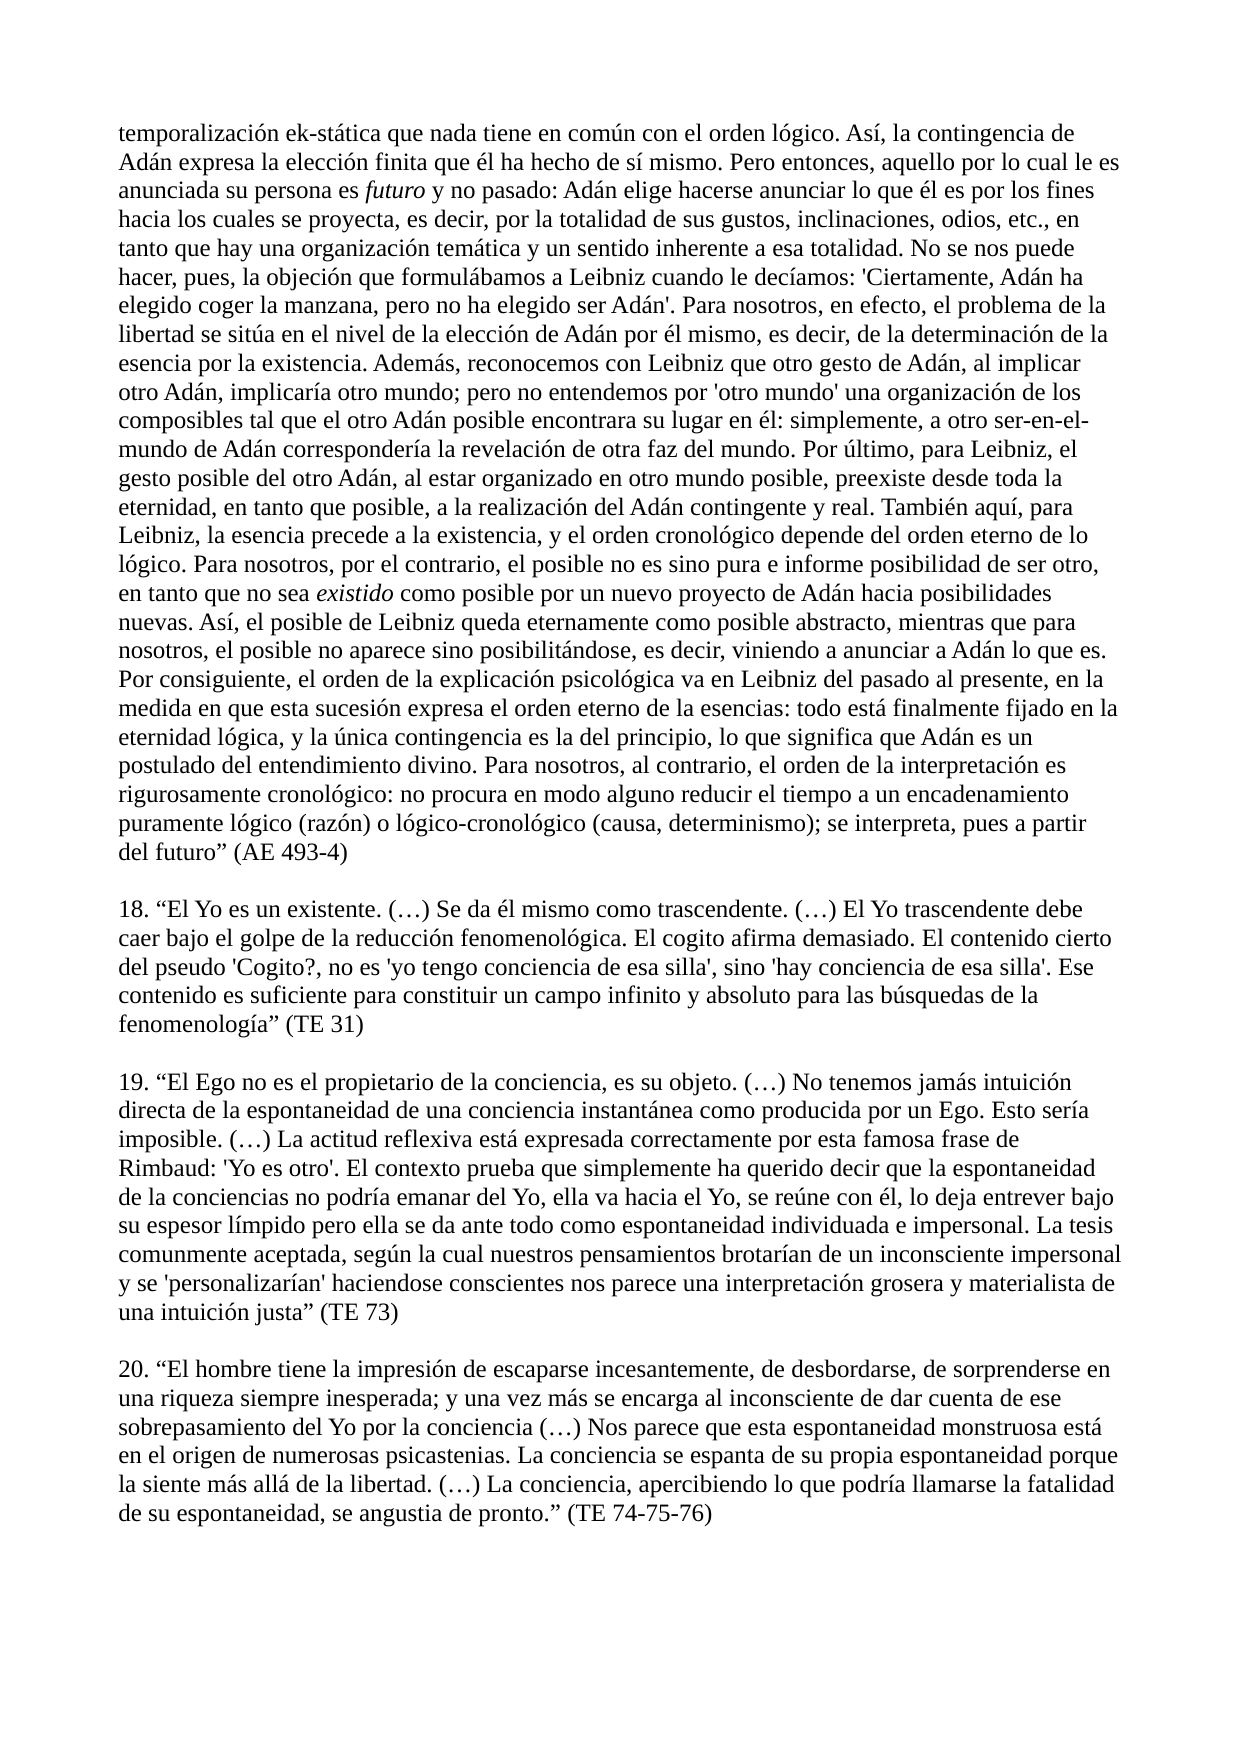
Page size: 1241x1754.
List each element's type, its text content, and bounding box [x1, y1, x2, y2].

text 20. “El hombre tiene la impresión de escaparse incesantemente, de desbordarse, de sorprenderse en una riqueza siempre inesperada; y una vez más se encarga al inconsciente de dar cuenta de ese sobrepasamiento del Yo por la conciencia (…) Nos parece que esta espontaneidad monstruosa está en el origen de numerosas psicastenias. La conciencia se espanta de su propia espontaneidad porque la siente más allá de la libertad. (…) La conciencia, apercibiendo lo que podría llamarse la fatalidad de su espontaneidad, se angustia de pronto.” (TE 74-75-76) [118, 1354, 1122, 1527]
text temporalización ek-stática que nada tiene en común con el orden lógico. Así, la contingencia de Adán expresa la elección finita que él ha hecho de sí mismo. Pero entonces, aquello por lo cual le es anunciada su persona es futuro y no pasado: Adán elige hacerse anunciar lo que él es por los fines hacia los cuales se proyecta, es decir, por la totalidad de sus gustos, inclinaciones, odios, etc., en tanto que hay una organización temática y un sentido inherente a esa totalidad. No se nos puede hacer, pues, la objeción que formulábamos a Leibniz cuando le decíamos: 'Ciertamente, Adán ha elegido coger la manzana, pero no ha elegido ser Adán'. Para nosotros, en efecto, el problema de la libertad se sitúa en el nivel de la elección de Adán por él mismo, es decir, de la determinación de la esencia por la existencia. Además, reconocemos con Leibniz que otro gesto de Adán, al implicar otro Adán, implicaría otro mundo; pero no entendemos por 'otro mundo' una organización de los composibles tal que el otro Adán posible encontrara su lugar en él: simplemente, a otro ser-en-el-mundo de Adán correspondería la revelación de otra faz del mundo. Por último, para Leibniz, el gesto posible del otro Adán, al estar organizado en otro mundo posible, preexiste desde toda la eternidad, en tanto que posible, a la realización del Adán contingente y real. También aquí, para Leibniz, la esencia precede a la existencia, y el orden cronológico depende del orden eterno de lo lógico. Para nosotros, por el contrario, el posible no es sino pura e informe posibilidad de ser otro, en tanto que no sea existido como posible por un nuevo proyecto de Adán hacia posibilidades nuevas. Así, el posible de Leibniz queda eternamente como posible abstracto, mientras que para nosotros, el posible no aparece sino posibilitándose, es decir, viniendo a anunciar a Adán lo que es. Por consiguiente, el orden de la explicación psicológica va en Leibniz del pasado al presente, en la medida en que esta sucesión expresa el orden eterno de la esencias: todo está finalmente fijado en la eternidad lógica, y la única contingencia es la del principio, lo que significa que Adán es un postulado del entendimiento divino. Para nosotros, al contrario, el orden de la interpretación es rigurosamente cronológico: no procura en modo alguno reducir el tiempo a un encadenamiento puramente lógico (razón) o lógico-cronológico (causa, determinismo); se interpreta, pues a partir del futuro” (AE 493-4) [118, 118, 1122, 866]
text 18. “El Yo es un existente. (…) Se da él mismo como trascendente. (…) El Yo trascendente debe caer bajo el golpe de la reducción fenomenológica. El cogito afirma demasiado. El contenido cierto del pseudo 'Cogito?, no es 'yo tengo conciencia de esa silla', sino 'hay conciencia de esa silla'. Ese contenido es suficiente para constituir un campo infinito y absoluto para las búsquedas de la fenomenología” (TE 31) [118, 894, 1122, 1038]
text 19. “El Ego no es el propietario de la conciencia, es su objeto. (…) No tenemos jamás intuición directa de la espontaneidad de una conciencia instantánea como producida por un Ego. Esto sería imposible. (…) La actitud reflexiva está expresada correctamente por esta famosa frase de Rimbaud: 'Yo es otro'. El contexto prueba que simplemente ha querido decir que la espontaneidad de la conciencias no podría emanar del Yo, ella va hacia el Yo, se reúne con él, lo deja entrever bajo su espesor límpido pero ella se da ante todo como espontaneidad individuada e impersonal. La tesis comunmente aceptada, según la cual nuestros pensamientos brotarían de un inconsciente impersonal y se 'personalizarían' haciendose conscientes nos parece una interpretación grosera y materialista de una intuición justa” (TE 73) [118, 1067, 1122, 1326]
